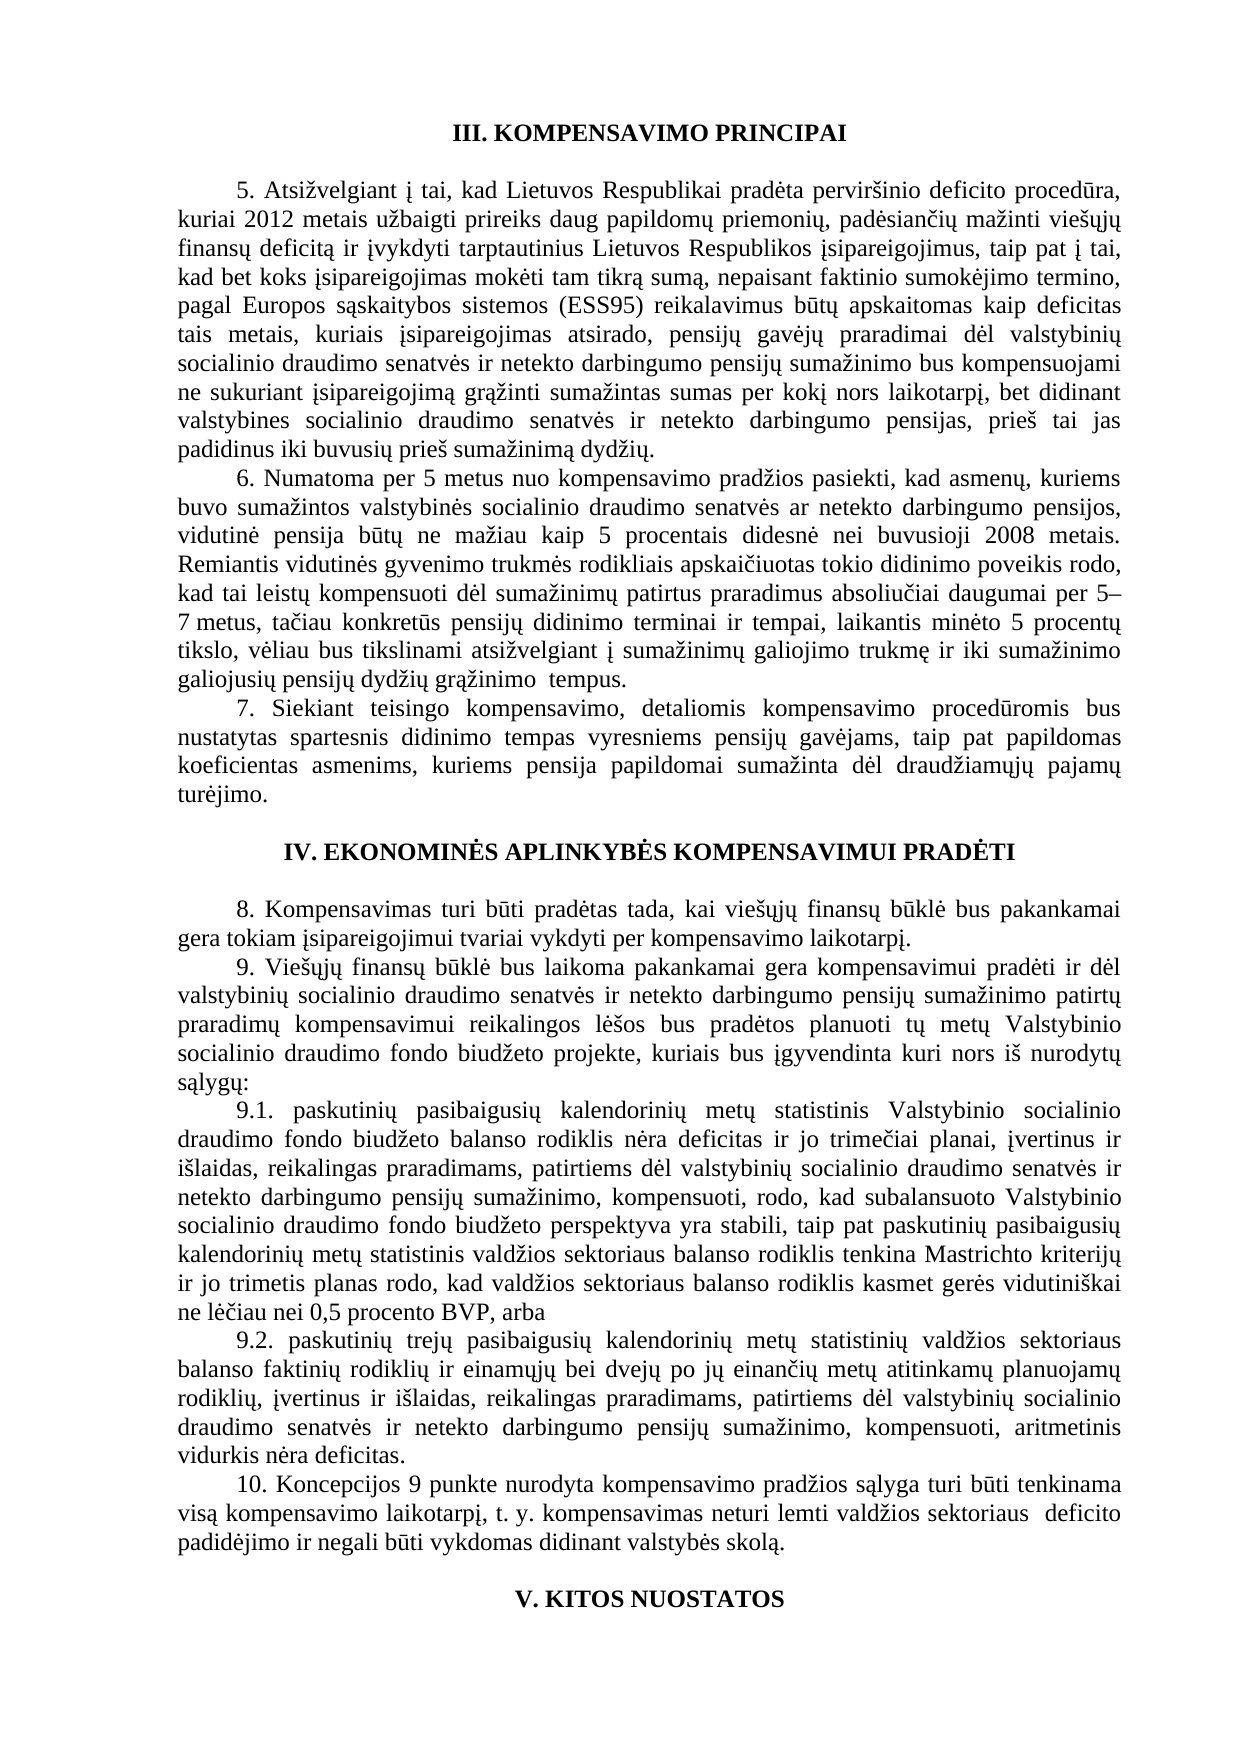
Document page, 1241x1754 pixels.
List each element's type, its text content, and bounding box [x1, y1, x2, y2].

text IV. EKONOMINĖS APLINKYBĖS KOMPENSAVIMUI PRADĖTI [177, 837, 1122, 866]
text 9. Viešųjų finansų būklė bus laikoma pakankamai gera kompensavimui pradėti ir dėl valstybinių socialinio draudimo senatvės ir netekto darbingumo pensijų sumažinimo patirtų praradimų kompensavimui reikalingos lėšos bus pradėtos planuoti tų metų Valstybinio socialinio draudimo fondo biudžeto projekte, kuriais bus įgyvendinta kuri nors iš nurodytų sąlygų: [177, 952, 1122, 1096]
text 10. Koncepcijos 9 punkte nurodyta kompensavimo pradžios sąlyga turi būti tenkinama visą kompensavimo laikotarpį, t. y. kompensavimas neturi lemti valdžios sektoriaus deficito padidėjimo ir negali būti vykdomas didinant valstybės skolą. [177, 1469, 1122, 1556]
text 8. Kompensavimas turi būti pradėtas tada, kai viešųjų finansų būklė bus pakankamai gera tokiam įsipareigojimui tvariai vykdyti per kompensavimo laikotarpį. [177, 894, 1122, 952]
text 9.1. paskutinių pasibaigusių kalendorinių metų statistinis Valstybinio socialinio draudimo fondo biudžeto balanso rodiklis nėra deficitas ir jo trimečiai planai, įvertinus ir išlaidas, reikalingas praradimams, patirtiems dėl valstybinių socialinio draudimo senatvės ir netekto darbingumo pensijų sumažinimo, kompensuoti, rodo, kad subalansuoto Valstybinio socialinio draudimo fondo biudžeto perspektyva yra stabili, taip pat paskutinių pasibaigusių kalendorinių metų statistinis valdžios sektoriaus balanso rodiklis tenkina Mastrichto kriterijų ir jo trimetis planas rodo, kad valdžios sektoriaus balanso rodiklis kasmet gerės vidutiniškai ne lėčiau nei 0,5 procento BVP, arba [177, 1096, 1122, 1326]
text 5. Atsižvelgiant į tai, kad Lietuvos Respublikai pradėta perviršinio deficito procedūra, kuriai 2012 metais užbaigti prireiks daug papildomų priemonių, padėsiančių mažinti viešųjų finansų deficitą ir įvykdyti tarptautinius Lietuvos Respublikos įsipareigojimus, taip pat į tai, kad bet koks įsipareigojimas mokėti tam tikrą sumą, nepaisant faktinio sumokėjimo termino, pagal Europos sąskaitybos sistemos (ESS95) reikalavimus būtų apskaitomas kaip deficitas tais metais, kuriais įsipareigojimas atsirado, pensijų gavėjų praradimai dėl valstybinių socialinio draudimo senatvės ir netekto darbingumo pensijų sumažinimo bus kompensuojami ne sukuriant įsipareigojimą grąžinti sumažintas sumas per kokį nors laikotarpį, bet didinant valstybines socialinio draudimo senatvės ir netekto darbingumo pensijas, prieš tai jas padidinus iki buvusių prieš sumažinimą dydžių. [177, 176, 1122, 463]
text 7. Siekiant teisingo kompensavimo, detaliomis kompensavimo procedūromis bus nustatytas spartesnis didinimo tempas vyresniems pensijų gavėjams, taip pat papildomas koeficientas asmenims, kuriems pensija papildomai sumažinta dėl draudžiamųjų pajamų turėjimo. [177, 693, 1122, 808]
text III. KOMPENSAVIMO PRINCIPAI [177, 118, 1122, 147]
text 9.2. paskutinių trejų pasibaigusių kalendorinių metų statistinių valdžios sektoriaus balanso faktinių rodiklių ir einamųjų bei dvejų po jų einančių metų atitinkamų planuojamų rodiklių, įvertinus ir išlaidas, reikalingas praradimams, patirtiems dėl valstybinių socialinio draudimo senatvės ir netekto darbingumo pensijų sumažinimo, kompensuoti, aritmetinis vidurkis nėra deficitas. [177, 1326, 1122, 1469]
text V. KITOS NUOSTATOS [177, 1584, 1122, 1613]
text 6. Numatoma per 5 metus nuo kompensavimo pradžios pasiekti, kad asmenų, kuriems buvo sumažintos valstybinės socialinio draudimo senatvės ar netekto darbingumo pensijos, vidutinė pensija būtų ne mažiau kaip 5 procentais didesnė nei buvusioji 2008 metais. Remiantis vidutinės gyvenimo trukmės rodikliais apskaičiuotas tokio didinimo poveikis rodo, kad tai leistų kompensuoti dėl sumažinimų patirtus praradimus absoliučiai daugumai per 5–7 metus, tačiau konkretūs pensijų didinimo terminai ir tempai, laikantis minėto 5 procentų tikslo, vėliau bus tikslinami atsižvelgiant į sumažinimų galiojimo trukmę ir iki sumažinimo galiojusių pensijų dydžių grąžinimo tempus. [177, 463, 1122, 693]
